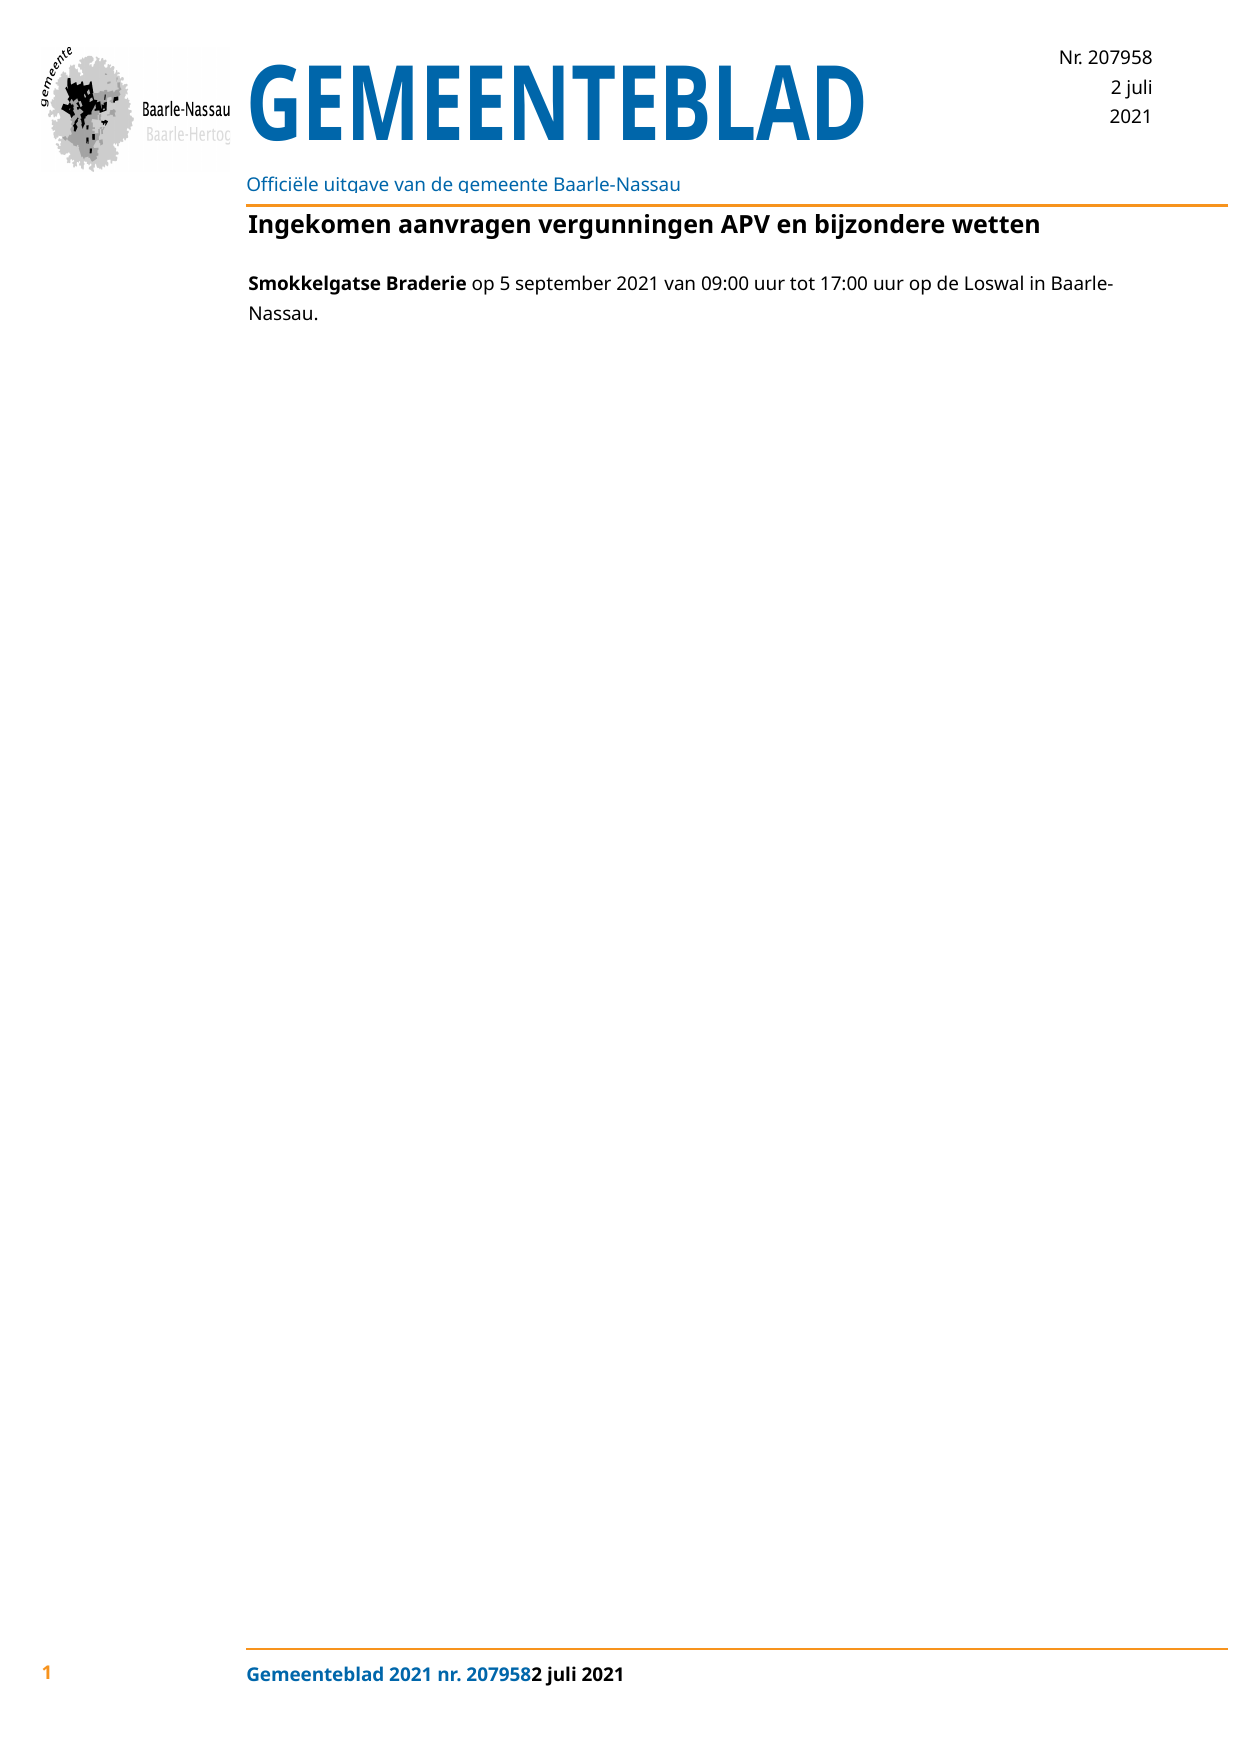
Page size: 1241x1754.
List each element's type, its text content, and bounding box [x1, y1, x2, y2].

picture [41, 47, 231, 172]
text Smokkelgatse Braderie op 5 september 2021 van 09:00 uur tot 17:00 uur op de Loswal in Baarle-Nassau. [248, 270, 1152, 326]
text Ingekomen aanvragen vergunningen APV en bijzondere wetten [248, 207, 1152, 241]
